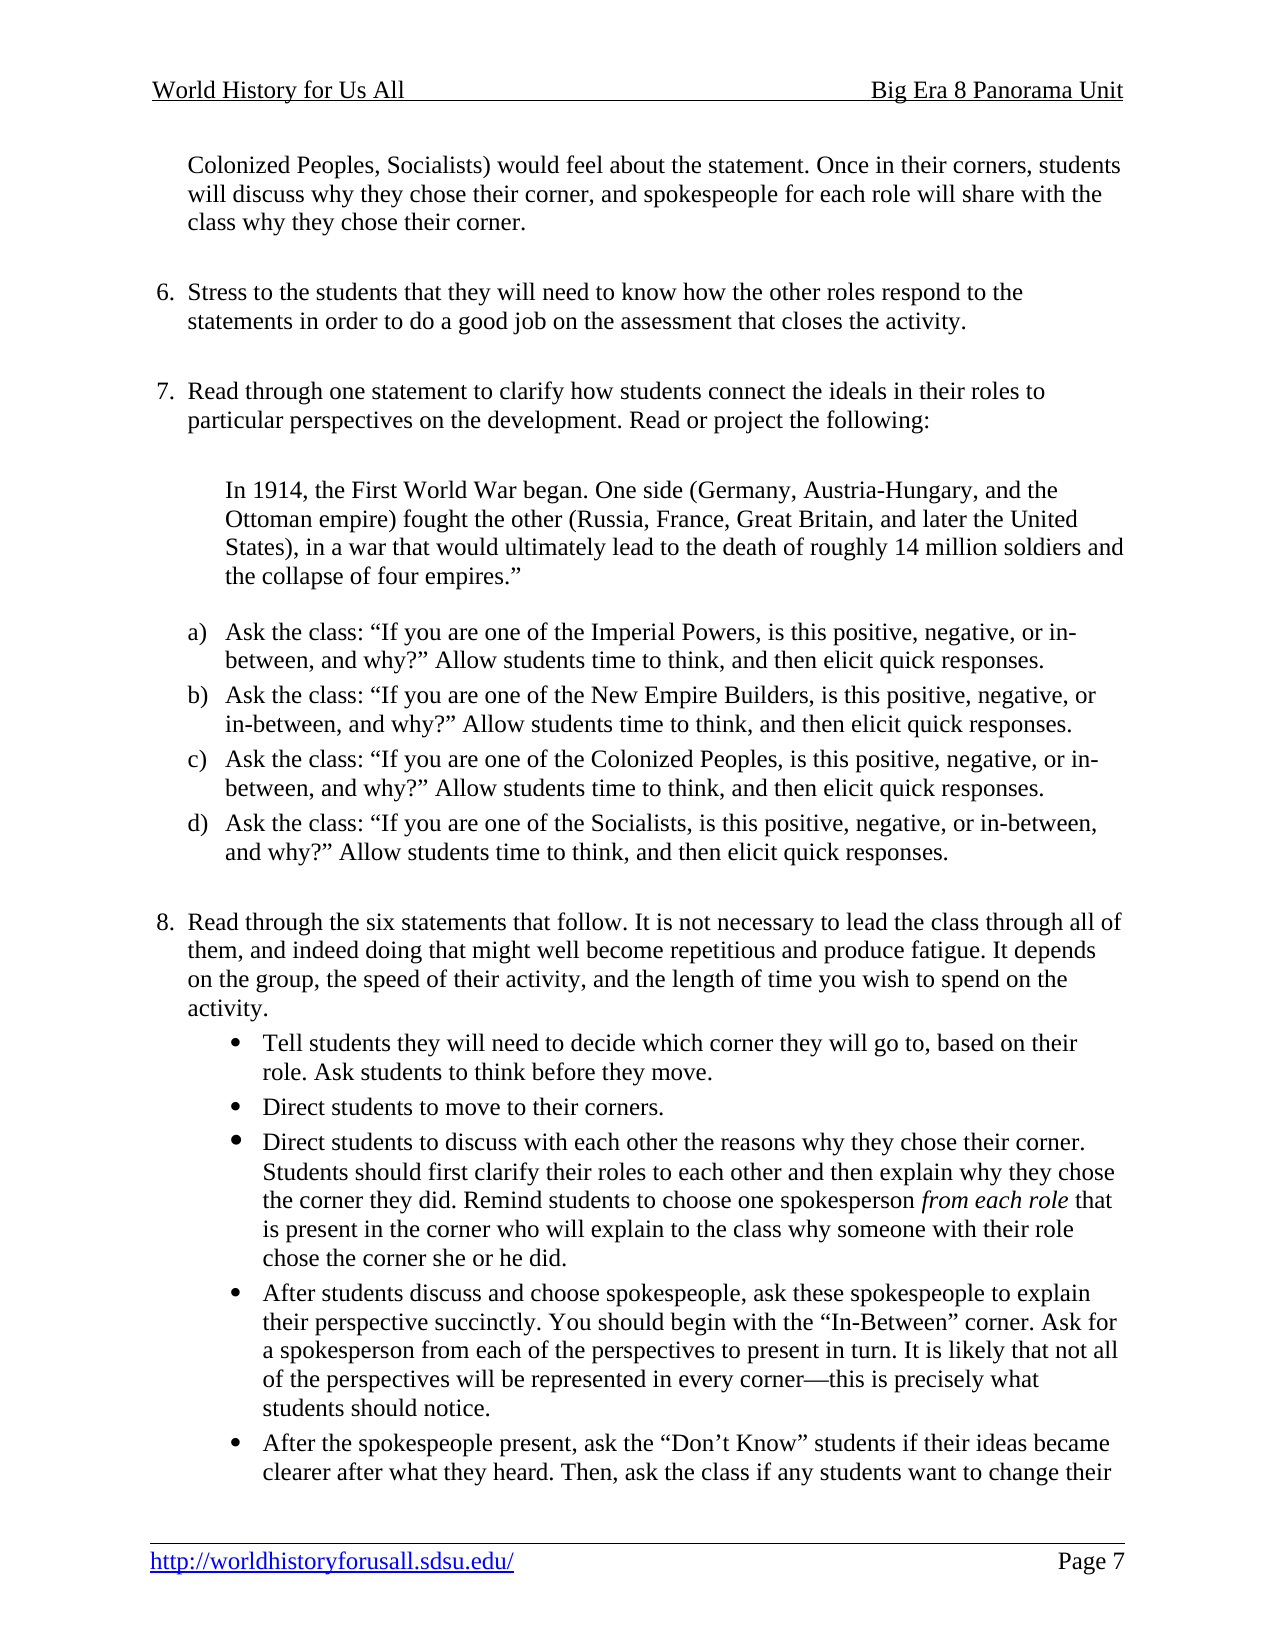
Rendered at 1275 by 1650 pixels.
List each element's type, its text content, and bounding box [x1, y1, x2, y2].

text In 1914, the First World War began. One side (Germany, Austria-Hungary, and the Ottoman empire) fought the other (Russia, France, Great Britain, and later the United States), in a war that would ultimately lead to the death of roughly 14 million soldiers and the collapse of four empires.” [225, 475, 1125, 590]
list Ask the class: “If you are one of the New Empire Builders, is this positive, negative, or in-between, and why?” Allow students time to think, and then elicit quick responses. [187, 681, 1125, 738]
list Stress to the students that they will need to know how the other roles respond to the statements in order to do a good job on the assessment that closes the activity. [150, 277, 1125, 335]
list Colonized Peoples, Socialists) would feel about the statement. Once in their corners, students will discuss why they chose their corner, and spokespeople for each role will share with the class why they chose their corner. [150, 150, 1125, 236]
list Tell students they will need to decide which corner they will go to, based on their role. Ask students to think before they move. [231, 1028, 1125, 1086]
list Direct students to discuss with each other the reasons why they chose their corner. Students should first clarify their roles to each other and then explain why they chose the corner they did. Remind students to choose one spokesperson from each role that is present in the corner who will explain to the class why someone with their role chose the corner she or he did. [231, 1127, 1125, 1272]
list Ask the class: “If you are one of the Colonized Peoples, is this positive, negative, or in-between, and why?” Allow students time to think, and then elicit quick responses. [187, 744, 1125, 802]
list Read through the six statements that follow. It is not necessary to lead the class through all of them, and indeed doing that might well become repetitious and produce fatigue. It depends on the group, the speed of their activity, and the length of time you wish to spend on the activity. [150, 907, 1125, 1022]
list Direct students to move to their corners. [231, 1092, 1125, 1121]
list Read through one statement to clarify how students connect the ideals in their roles to particular perspectives on the development. Read or project the following: [150, 376, 1125, 434]
list Ask the class: “If you are one of the Imperial Powers, is this positive, negative, or in-between, and why?” Allow students time to think, and then elicit quick responses. [187, 617, 1125, 674]
list After students discuss and choose spokespeople, ask these spokespeople to explain their perspective succinctly. You should begin with the “In-Between” corner. Ask for a spokesperson from each of the perspectives to present in turn. It is likely that not all of the perspectives will be represented in every corner—this is precisely what students should notice. [231, 1278, 1125, 1422]
list After the spokespeople present, ask the “Don’t Know” students if their ideas became clearer after what they heard. Then, ask the class if any students want to change their [231, 1428, 1125, 1485]
list Ask the class: “If you are one of the Socialists, is this positive, negative, or in-between, and why?” Allow students time to think, and then elicit quick responses. [187, 808, 1125, 866]
